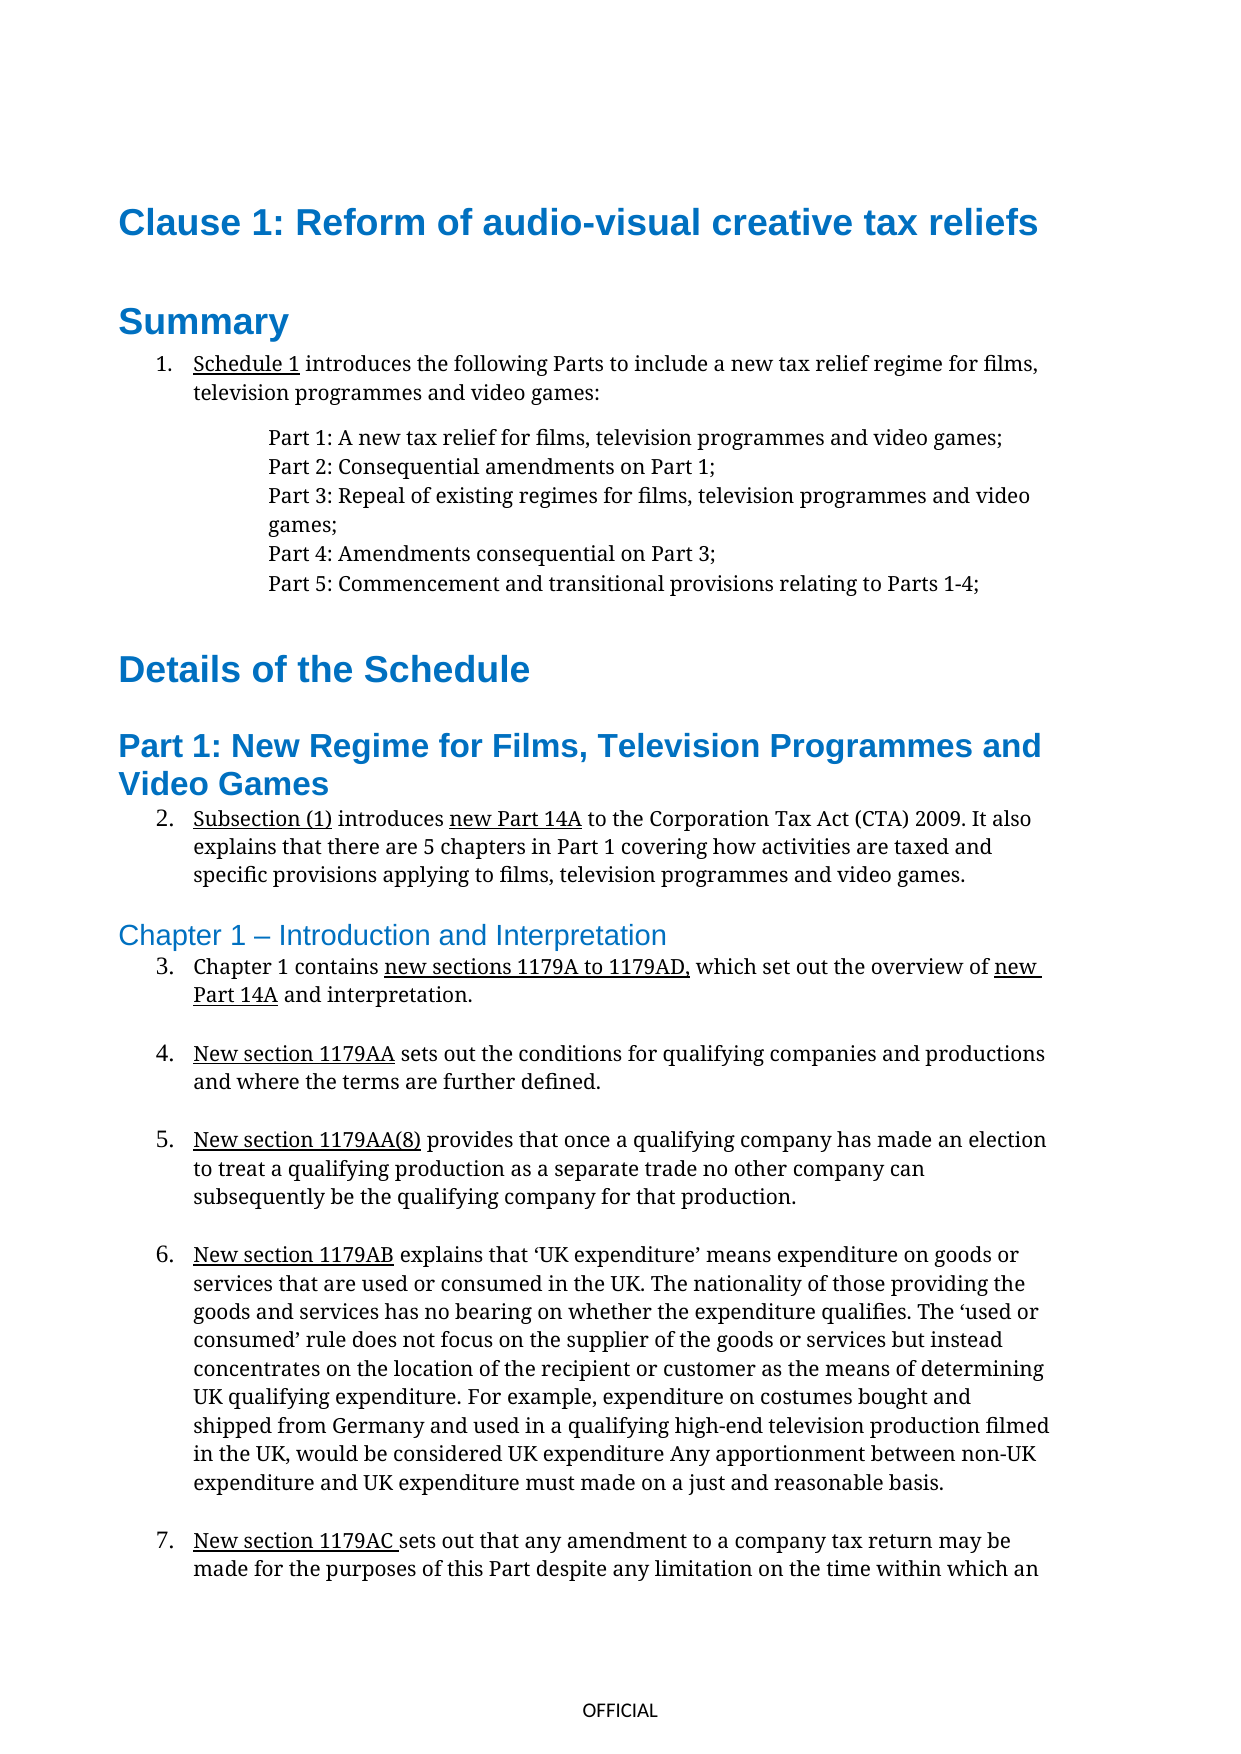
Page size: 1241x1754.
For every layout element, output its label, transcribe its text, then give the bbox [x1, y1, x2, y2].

text Chapter 1 – Introduction and Interpretation [118, 917, 1053, 951]
list Chapter 1 contains new sections 1179A to 1179AD, which set out the overview of new Part 14A and interpretation. [156, 951, 1053, 1009]
list Part 4: Amendments consequential on Part 3; [231, 538, 1053, 568]
list Subsection (1) introduces new Part 14A to the Corporation Tax Act (CTA) 2009. It also explains that there are 5 chapters in Part 1 covering how activities are taxed and specific provisions applying to films, television programmes and video games. [156, 803, 1053, 889]
list New section 1179AC sets out that any amendment to a company tax return may be made for the purposes of this Part despite any limitation on the time within which an [156, 1525, 1053, 1583]
list New section 1179AA(8) provides that once a qualifying company has made an election to treat a qualifying production as a separate trade no other company can subsequently be the qualifying company for that production. [156, 1124, 1053, 1211]
subtitle Clause 1: Reform of audio-visual creative tax reliefs [118, 200, 1053, 243]
subtitle Summary [118, 299, 1053, 343]
text Part 1: New Regime for Films, Television Programmes and Video Games [118, 726, 1053, 803]
list New section 1179AB explains that ‘UK expenditure’ means expenditure on goods or services that are used or consumed in the UK. The nationality of those providing the goods and services has no bearing on whether the expenditure qualifies. The ‘used or consumed’ rule does not focus on the supplier of the goods or services but instead concentrates on the location of the recipient or customer as the means of determining UK qualifying expenditure. For example, expenditure on costumes bought and shipped from Germany and used in a qualifying high-end television production filmed in the UK, would be considered UK expenditure Any apportionment between non-UK expenditure and UK expenditure must made on a just and reasonable basis. [156, 1239, 1053, 1496]
list Part 5: Commencement and transitional provisions relating to Parts 1-4; [231, 568, 1053, 597]
list Part 3: Repeal of existing regimes for films, television programmes and video games; [231, 481, 1053, 538]
list Part 2: Consequential amendments on Part 1; [231, 451, 1053, 481]
list Schedule 1 introduces the following Parts to include a new tax relief regime for films, television programmes and video games: [156, 349, 1053, 406]
list New section 1179AA sets out the conditions for qualifying companies and productions and where the terms are further defined. [156, 1038, 1053, 1096]
subtitle Details of the Schedule [118, 647, 1053, 691]
list Part 1: A new tax relief for films, television programmes and video games; [231, 422, 1053, 451]
